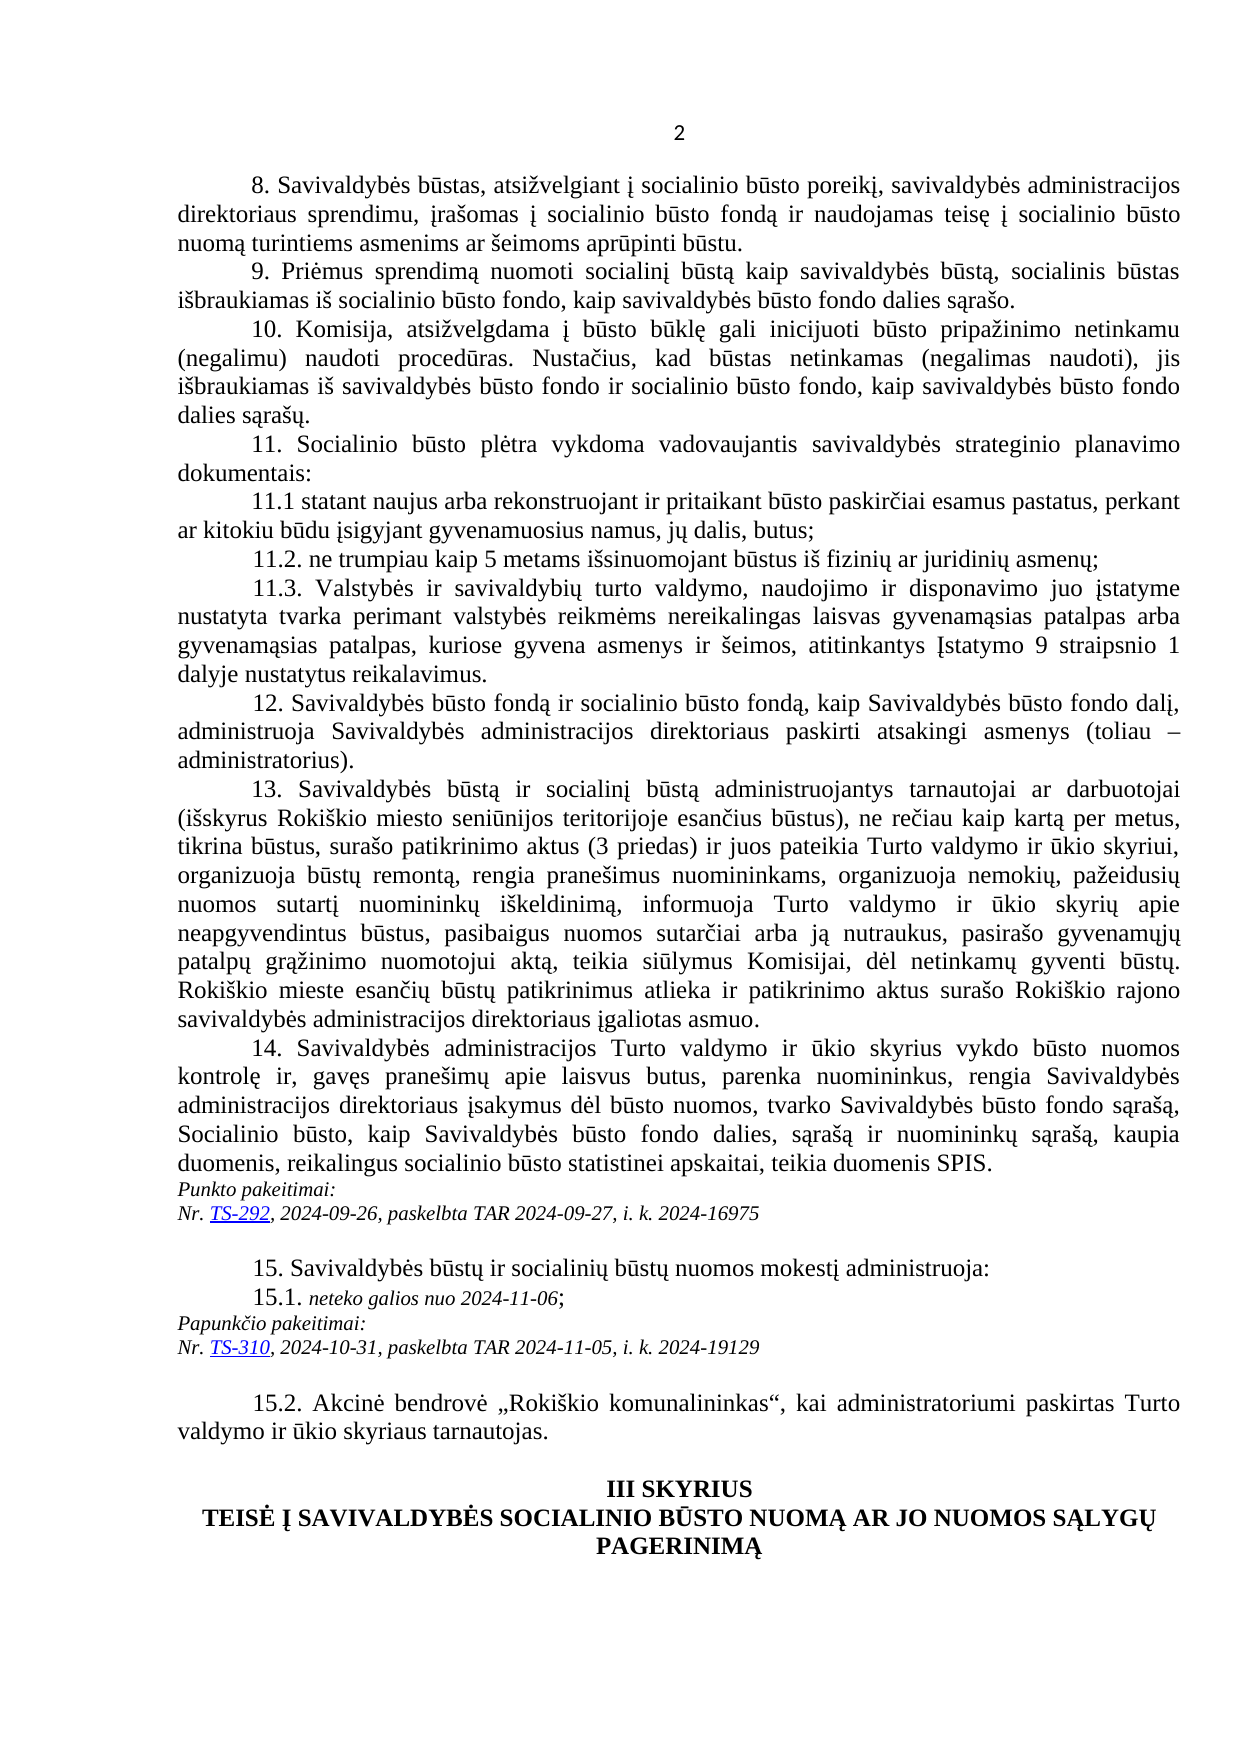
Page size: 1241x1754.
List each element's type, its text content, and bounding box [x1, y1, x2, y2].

text 10. Komisija, atsižvelgdama į būsto būklę gali inicijuoti būsto pripažinimo netinkamu (negalimu) naudoti procedūras. Nustačius, kad būstas netinkamas (negalimas naudoti), jis išbraukiamas iš savivaldybės būsto fondo ir socialinio būsto fondo, kaip savivaldybės būsto fondo dalies sąrašų. [177, 314, 1181, 429]
text Nr. TS-292, 2024-09-26, paskelbta TAR 2024-09-27, i. k. 2024-16975 [177, 1201, 1181, 1224]
text 8. Savivaldybės būstas, atsižvelgiant į socialinio būsto poreikį, savivaldybės administracijos direktoriaus sprendimu, įrašomas į socialinio būsto fondą ir naudojamas teisę į socialinio būsto nuomą turintiems asmenims ar šeimoms aprūpinti būstu. [177, 170, 1181, 256]
text 14. Savivaldybės administracijos Turto valdymo ir ūkio skyrius vykdo būsto nuomos kontrolę ir, gavęs pranešimų apie laisvus butus, parenka nuomininkus, rengia Savivaldybės administracijos direktoriaus įsakymus dėl būsto nuomos, tvarko Savivaldybės būsto fondo sąrašą, Socialinio būsto, kaip Savivaldybės būsto fondo dalies, sąrašą ir nuomininkų sąrašą, kaupia duomenis, reikalingus socialinio būsto statistinei apskaitai, teikia duomenis SPIS. [177, 1033, 1181, 1176]
text 15. Savivaldybės būstų ir socialinių būstų nuomos mokestį administruoja: [177, 1253, 1181, 1282]
text Papunkčio pakeitimai: [177, 1311, 1181, 1335]
text TEISĖ Į SAVIVALDYBĖS SOCIALINIO BŪSTO NUOMĄ AR JO NUOMOS SĄLYGŲ PAGERINIMĄ [177, 1503, 1181, 1560]
text Punkto pakeitimai: [177, 1176, 1181, 1201]
text 12. Savivaldybės būsto fondą ir socialinio būsto fondą, kaip Savivaldybės būsto fondo dalį, administruoja Savivaldybės administracijos direktoriaus paskirti atsakingi asmenys (toliau – administratorius). [177, 688, 1181, 774]
text 11.2. ne trumpiau kaip 5 metams išsinuomojant būstus iš fizinių ar juridinių asmenų; [177, 544, 1181, 573]
text 9. Priėmus sprendimą nuomoti socialinį būstą kaip savivaldybės būstą, socialinis būstas išbraukiamas iš socialinio būsto fondo, kaip savivaldybės būsto fondo dalies sąrašo. [177, 256, 1181, 314]
text Nr. TS-310, 2024-10-31, paskelbta TAR 2024-11-05, i. k. 2024-19129 [177, 1335, 1181, 1359]
text III SKYRIUS [177, 1474, 1181, 1503]
text 15.2. Akcinė bendrovė „Rokiškio komunalininkas“, kai administratoriumi paskirtas Turto valdymo ir ūkio skyriaus tarnautojas. [177, 1388, 1181, 1445]
text 11. Socialinio būsto plėtra vykdoma vadovaujantis savivaldybės strateginio planavimo dokumentais: [177, 429, 1181, 486]
text 15.1. neteko galios nuo 2024-11-06; [177, 1282, 1181, 1311]
text 13. Savivaldybės būstą ir socialinį būstą administruojantys tarnautojai ar darbuotojai (išskyrus Rokiškio miesto seniūnijos teritorijoje esančius būstus), ne rečiau kaip kartą per metus, tikrina būstus, surašo patikrinimo aktus (3 priedas) ir juos pateikia Turto valdymo ir ūkio skyriui, organizuoja būstų remontą, rengia pranešimus nuomininkams, organizuoja nemokių, pažeidusių nuomos sutartį nuomininkų iškeldinimą, informuoja Turto valdymo ir ūkio skyrių apie neapgyvendintus būstus, pasibaigus nuomos sutarčiai arba ją nutraukus, pasirašo gyvenamųjų patalpų grąžinimo nuomotojui aktą, teikia siūlymus Komisijai, dėl netinkamų gyventi būstų. Rokiškio mieste esančių būstų patikrinimus atlieka ir patikrinimo aktus surašo Rokiškio rajono savivaldybės administracijos direktoriaus įgaliotas asmuo. [177, 774, 1181, 1033]
text 11.3. Valstybės ir savivaldybių turto valdymo, naudojimo ir disponavimo juo įstatyme nustatyta tvarka perimant valstybės reikmėms nereikalingas laisvas gyvenamąsias patalpas arba gyvenamąsias patalpas, kuriose gyvena asmenys ir šeimos, atitinkantys Įstatymo 9 straipsnio 1 dalyje nustatytus reikalavimus. [177, 573, 1181, 688]
text 11.1 statant naujus arba rekonstruojant ir pritaikant būsto paskirčiai esamus pastatus, perkant ar kitokiu būdu įsigyjant gyvenamuosius namus, jų dalis, butus; [177, 486, 1181, 544]
